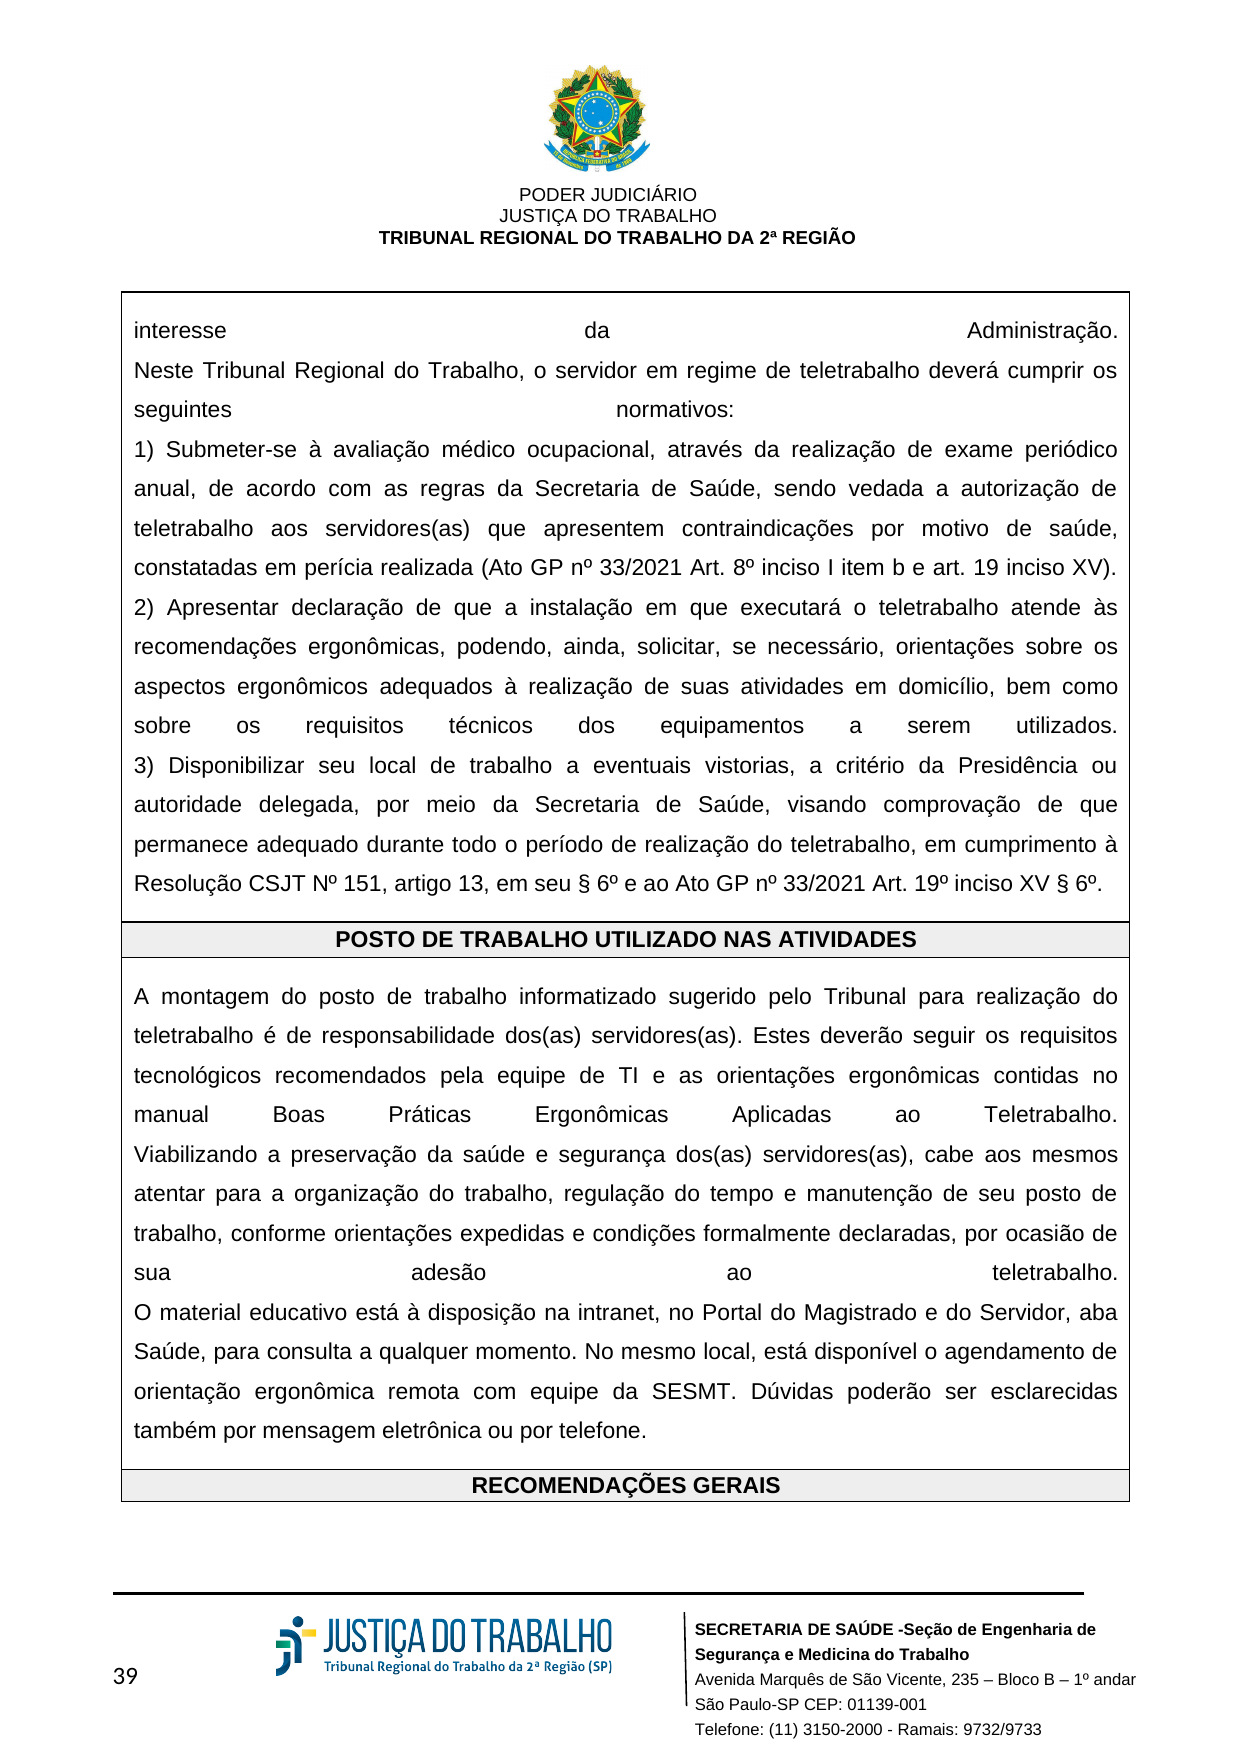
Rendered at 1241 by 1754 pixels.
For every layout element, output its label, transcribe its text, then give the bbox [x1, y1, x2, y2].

table_cell POSTO DE TRABALHO UTILIZADO NAS ATIVIDADES [122, 923, 1129, 957]
picture [276, 1616, 612, 1676]
picture [543, 65, 650, 172]
table_cell A montagem do posto de trabalho informatizado sugerido pelo Tribunal para realização do teletrabalho é de responsabilidade dos(as) servidores(as). Estes deverão seguir os requisitos tecnológicos recomendados pela equipe de TI e as orientações ergonômicas contidas no manual Boas Práticas Ergonômicas Aplicadas ao Teletrabalho. Viabilizando a preservação da saúde e segurança dos(as) servidores(as), cabe aos mesmos atentar para a organização do trabalho, regulação do tempo e manutenção de seu posto de trabalho, conforme orientações expedidas e condições formalmente declaradas, por ocasião de sua adesão ao teletrabalho. O material educativo está à disposição na intranet, no Portal do Magistrado e do Servidor, aba Saúde, para consulta a qualquer momento. No mesmo local, está disponível o agendamento de orientação ergonômica remota com equipe da SESMT. Dúvidas poderão ser esclarecidas também por mensagem eletrônica ou por telefone. [122, 958, 1129, 1468]
table_cell interesse da Administração. Neste Tribunal Regional do Trabalho, o servidor em regime de teletrabalho deverá cumprir os seguintes normativos: 1) Submeter-se à avaliação médico ocupacional, através da realização de exame periódico anual, de acordo com as regras da Secretaria de Saúde, sendo vedada a autorização de teletrabalho aos servidores(as) que apresentem contraindicações por motivo de saúde, constatadas em perícia realizada (Ato GP nº 33/2021 Art. 8º inciso I item b e art. 19 inciso XV). 2) Apresentar declaração de que a instalação em que executará o teletrabalho atende às recomendações ergonômicas, podendo, ainda, solicitar, se necessário, orientações sobre os aspectos ergonômicos adequados à realização de suas atividades em domicílio, bem como sobre os requisitos técnicos dos equipamentos a serem utilizados. 3) Disponibilizar seu local de trabalho a eventuais vistorias, a critério da Presidência ou autoridade delegada, por meio da Secretaria de Saúde, visando comprovação de que permanece adequado durante todo o período de realização do teletrabalho, em cumprimento à Resolução CSJT Nº 151, artigo 13, em seu § 6º e ao Ato GP nº 33/2021 Art. 19º inciso XV § 6º. [122, 293, 1129, 921]
table_cell RECOMENDAÇÕES GERAIS [122, 1470, 1129, 1501]
